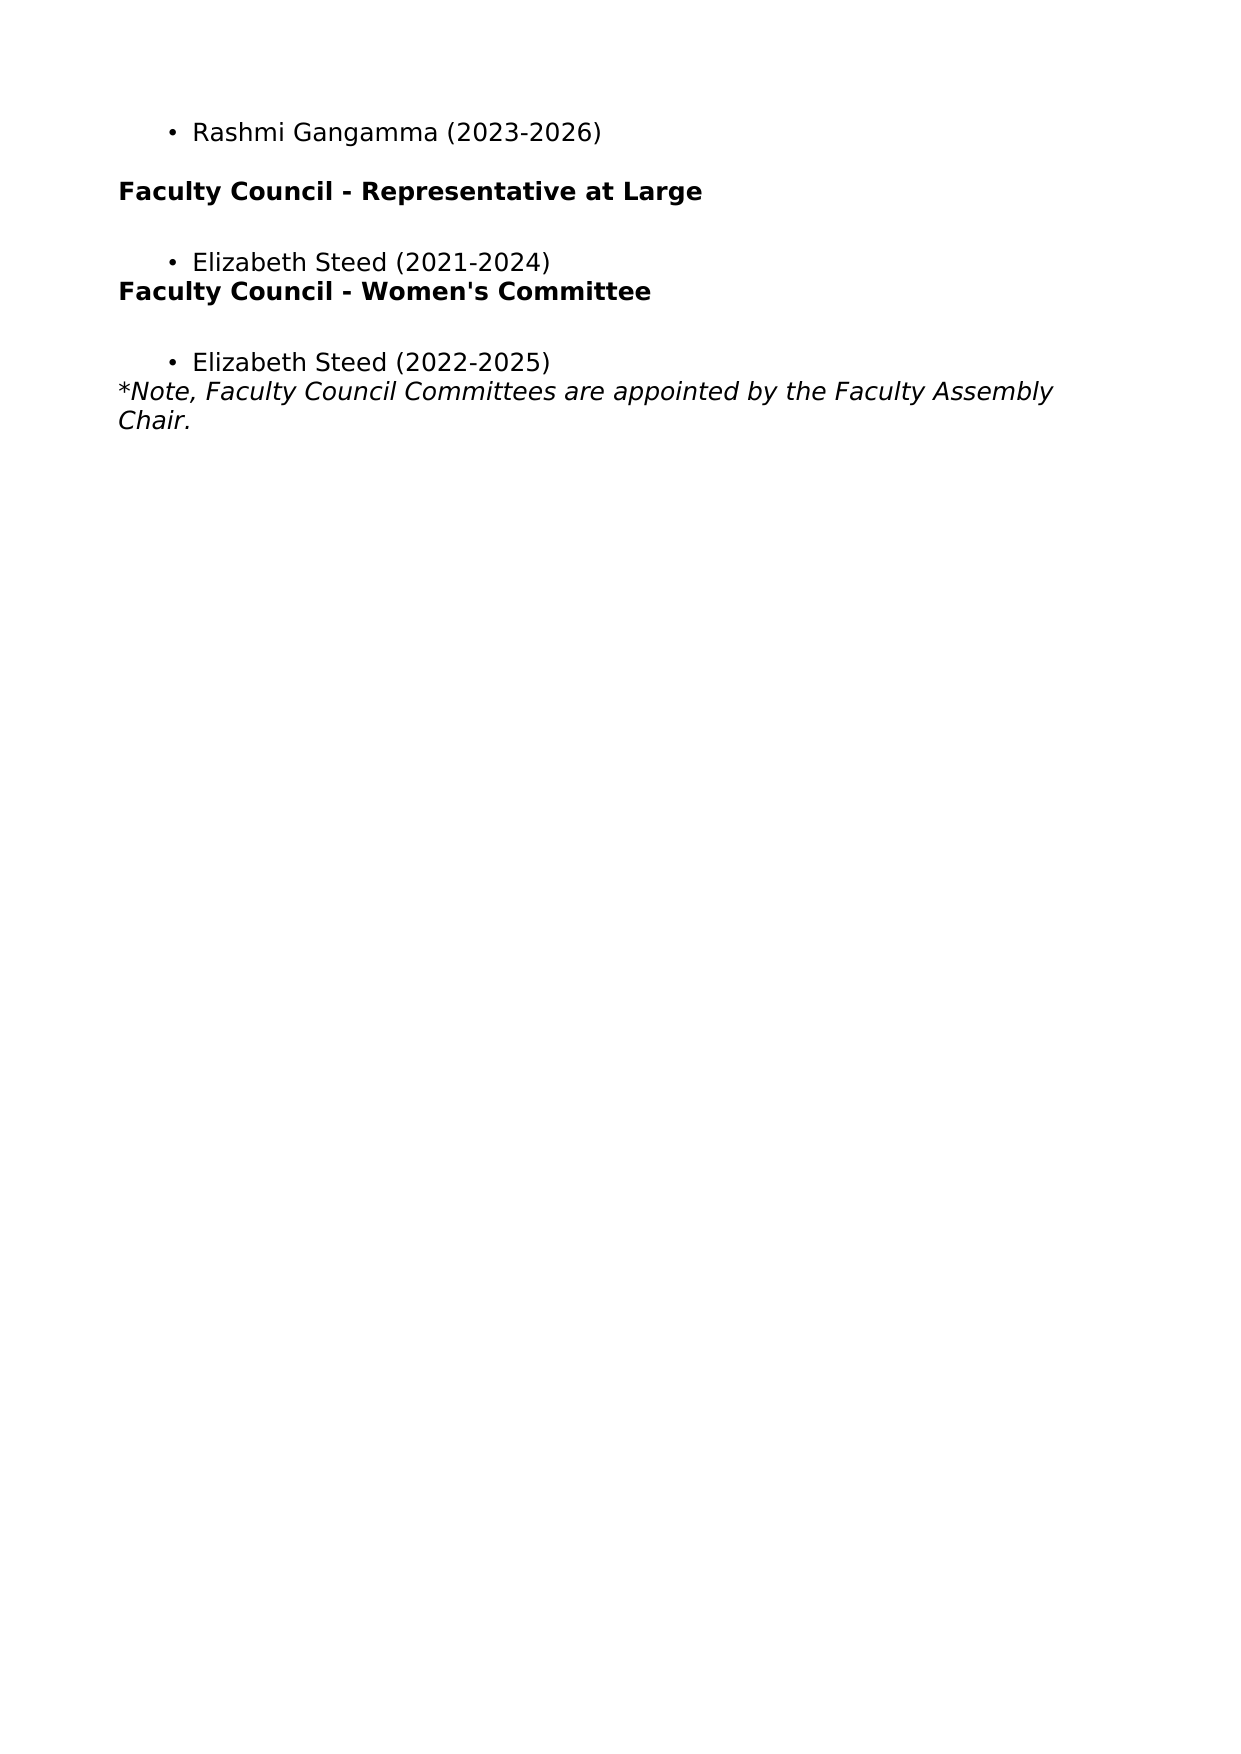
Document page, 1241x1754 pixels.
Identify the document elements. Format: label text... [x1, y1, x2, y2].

list Elizabeth Steed (2022-2025) [177, 348, 1122, 377]
list Rashmi Gangamma (2023-2026) [177, 118, 1122, 147]
list Elizabeth Steed (2021-2024) [177, 248, 1122, 277]
text Faculty Council - Representative at Large [118, 177, 1122, 206]
text Faculty Council - Women's Committee [118, 277, 1122, 306]
text *Note, Faculty Council Committees are appointed by the Faculty Assembly Chair. [118, 377, 1122, 436]
